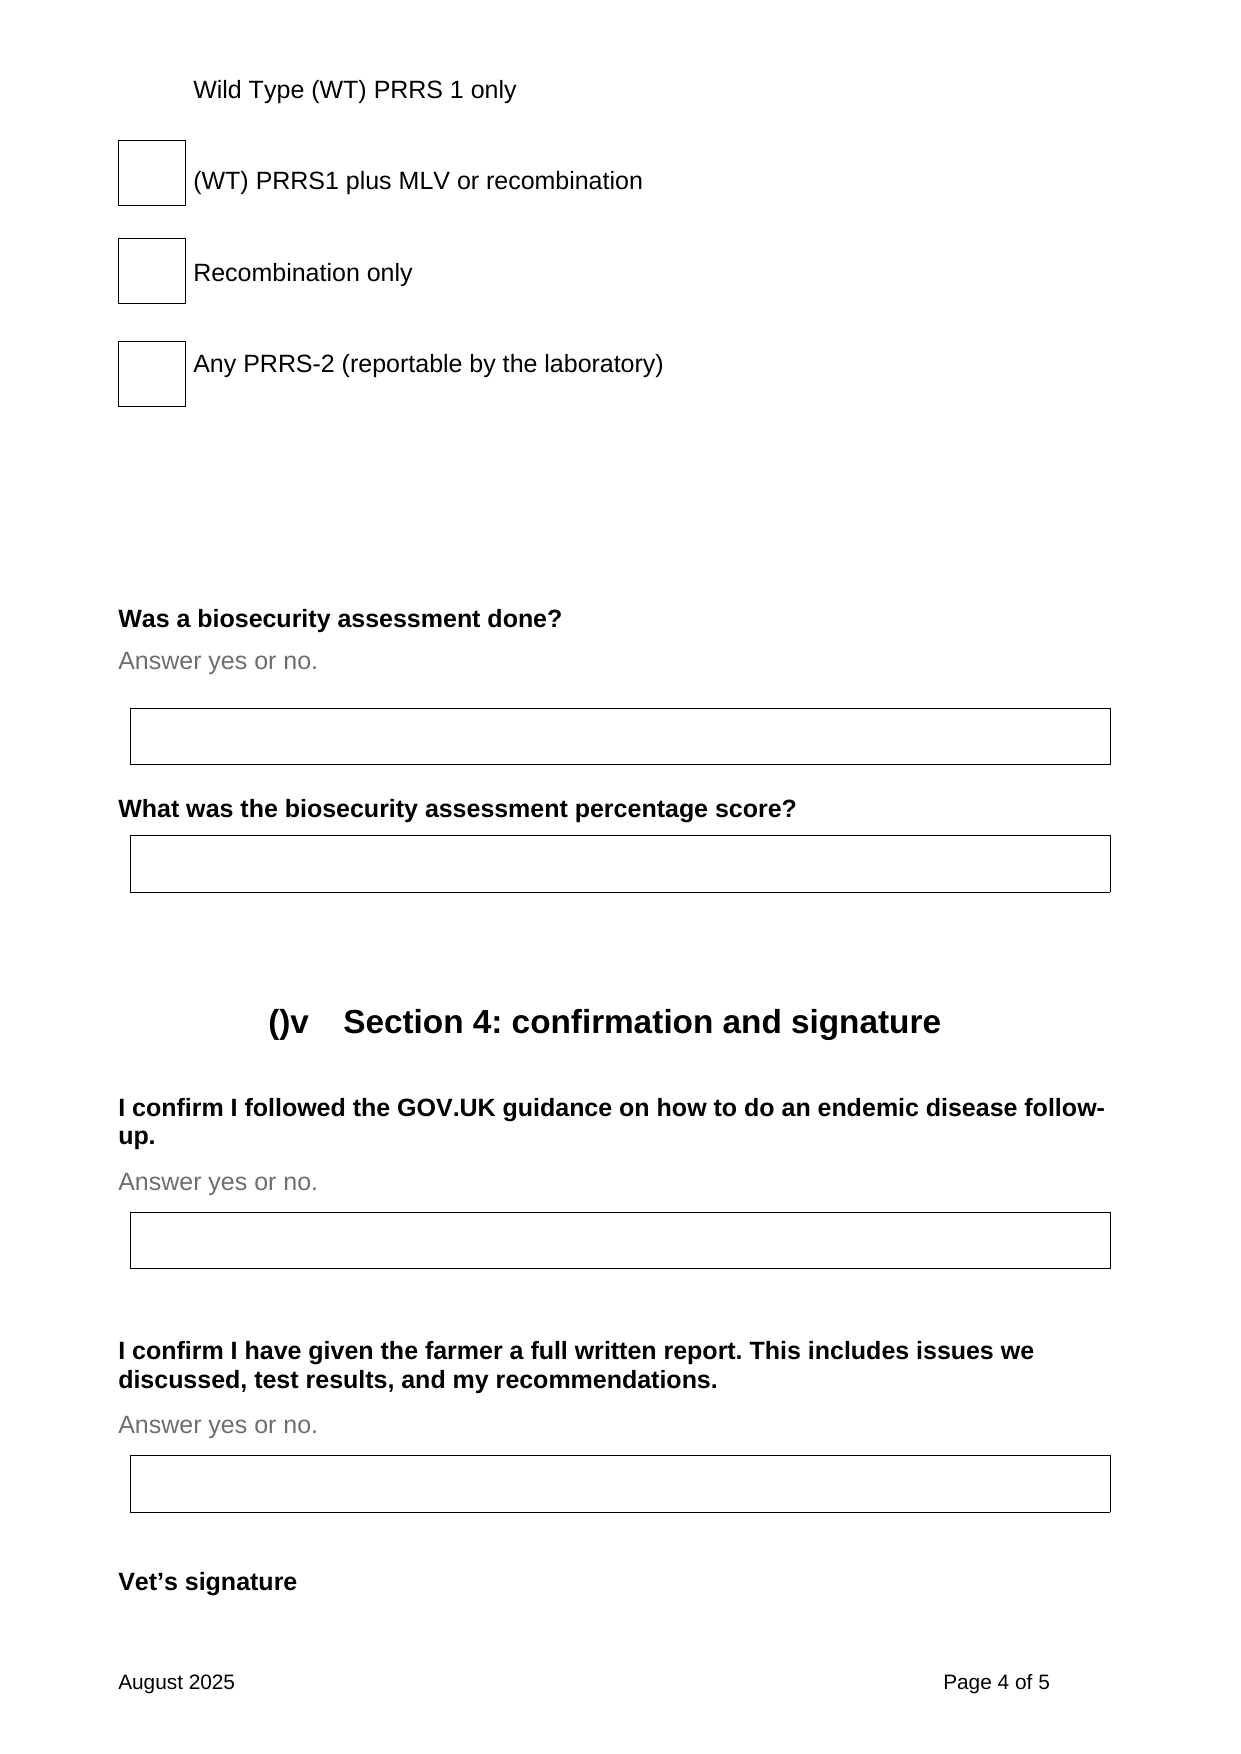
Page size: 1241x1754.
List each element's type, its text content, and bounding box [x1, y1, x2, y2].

text Was a biosecurity assessment done? [118, 602, 1122, 634]
text (WT) PRRS1 plus MLV or recombination [193, 166, 1122, 195]
text [119, 141, 185, 205]
text [119, 342, 185, 406]
text Answer yes or no. [118, 1167, 1122, 1196]
text Wild Type (WT) PRRS 1 only [118, 75, 1122, 104]
text [119, 239, 185, 303]
text Recombination only [193, 257, 1122, 286]
text I confirm I have given the farmer a full written report. This includes issues we discussed, test results, and my recommendations. [118, 1336, 1122, 1393]
text Vet’s signature [118, 1567, 1122, 1595]
text What was the biosecurity assessment percentage score? [118, 794, 1122, 823]
text Answer yes or no. [118, 1410, 1122, 1439]
text Answer yes or no. [118, 646, 1122, 675]
text I confirm I followed the GOV.UK guidance on how to do an endemic disease follow-up. [118, 1093, 1122, 1150]
subtitle Section 4: confirmation and signature [268, 997, 1122, 1043]
text Any PRRS-2 (reportable by the laboratory) [186, 349, 1122, 377]
